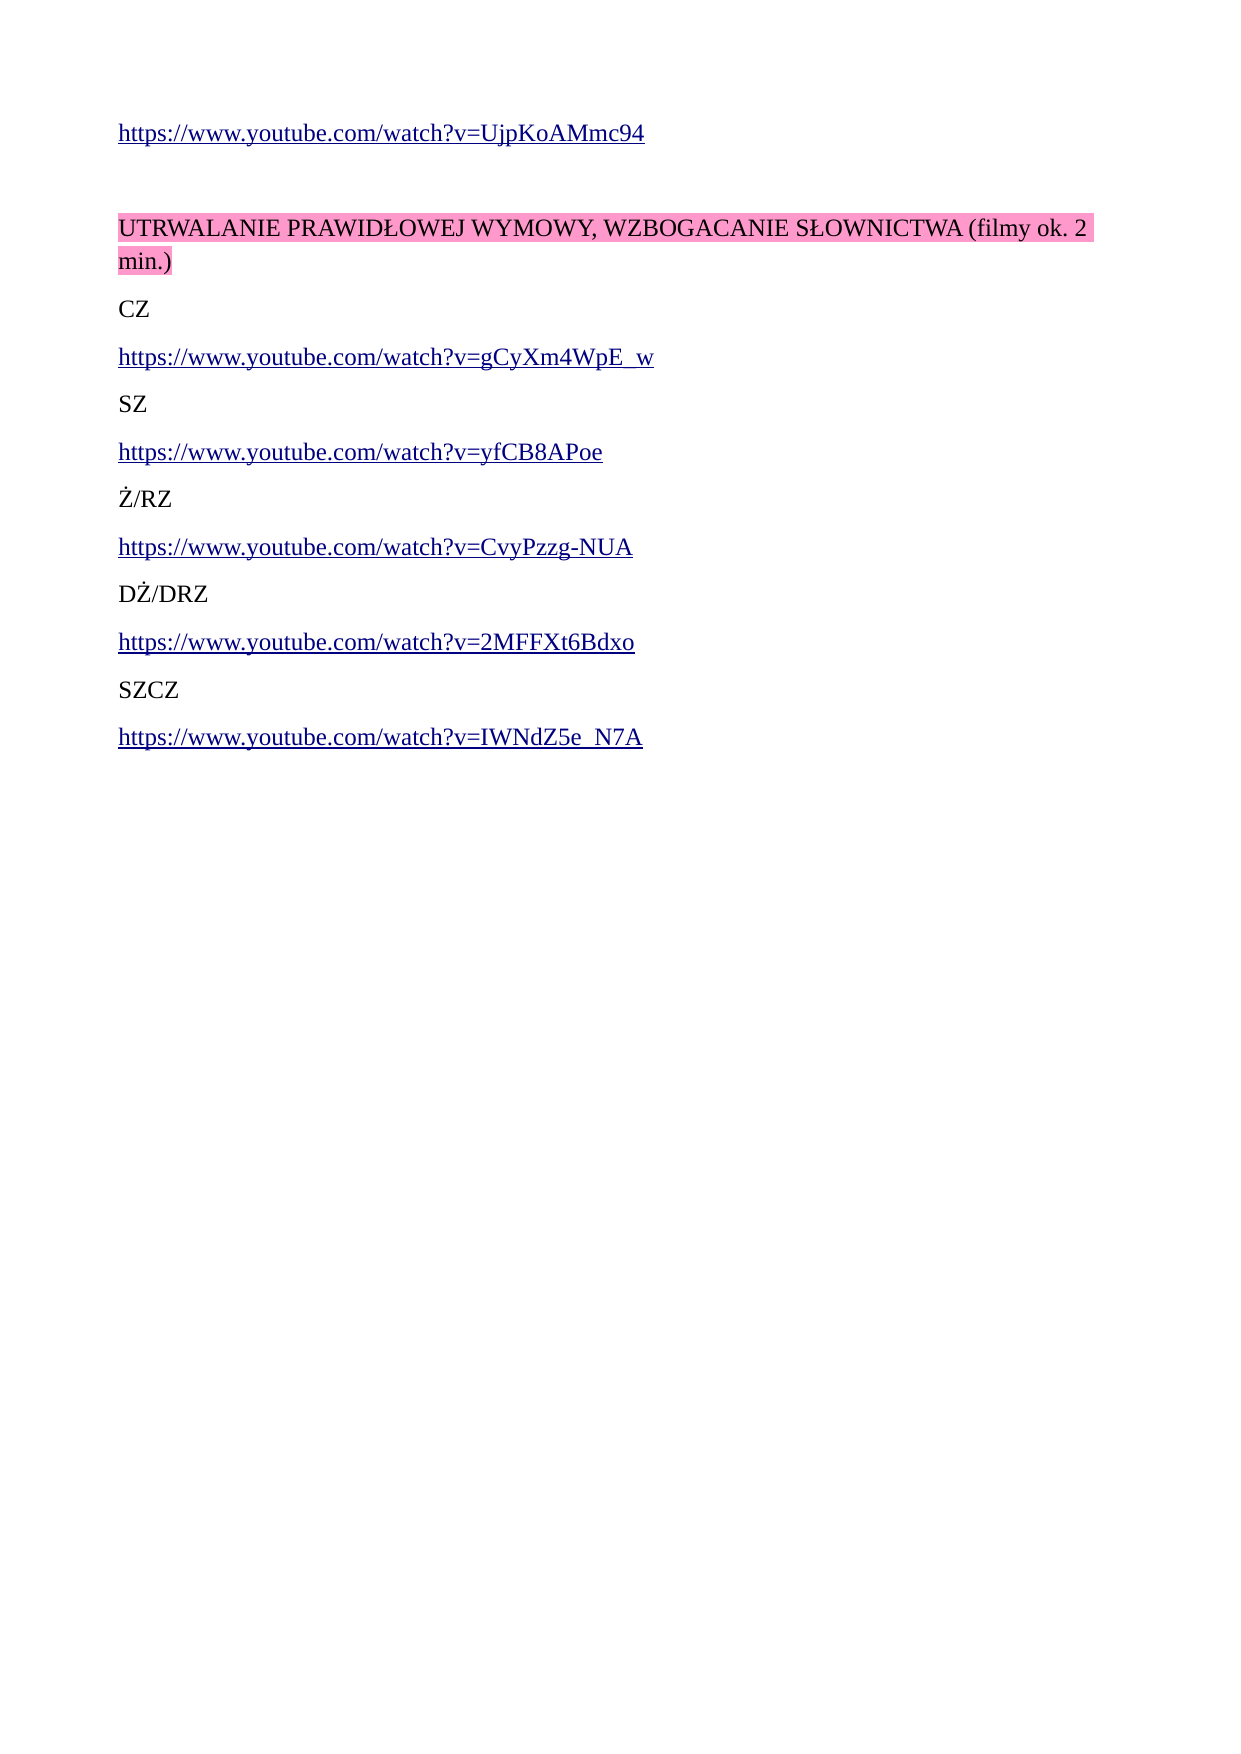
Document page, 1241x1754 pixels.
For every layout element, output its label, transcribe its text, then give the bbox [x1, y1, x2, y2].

text https://www.youtube.com/watch?v=UjpKoAMmc94 [118, 118, 1122, 147]
text Ż/RZ [118, 484, 1122, 513]
text https://www.youtube.com/watch?v=gCyXm4WpE_w [118, 342, 1122, 370]
text https://www.youtube.com/watch?v=2MFFXt6Bdxo [118, 627, 1122, 656]
text SZCZ [118, 675, 1122, 703]
text https://www.youtube.com/watch?v=CvyPzzg-NUA [118, 532, 1122, 561]
text https://www.youtube.com/watch?v=yfCB8APoe [118, 437, 1122, 466]
text DŻ/DRZ [118, 579, 1122, 608]
text CZ [118, 294, 1122, 323]
text SZ [118, 389, 1122, 418]
text https://www.youtube.com/watch?v=IWNdZ5e_N7A [118, 722, 1122, 751]
text UTRWALANIE PRAWIDŁOWEJ WYMOWY, WZBOGACANIE SŁOWNICTWA (filmy ok. 2 min.) [118, 213, 1122, 275]
